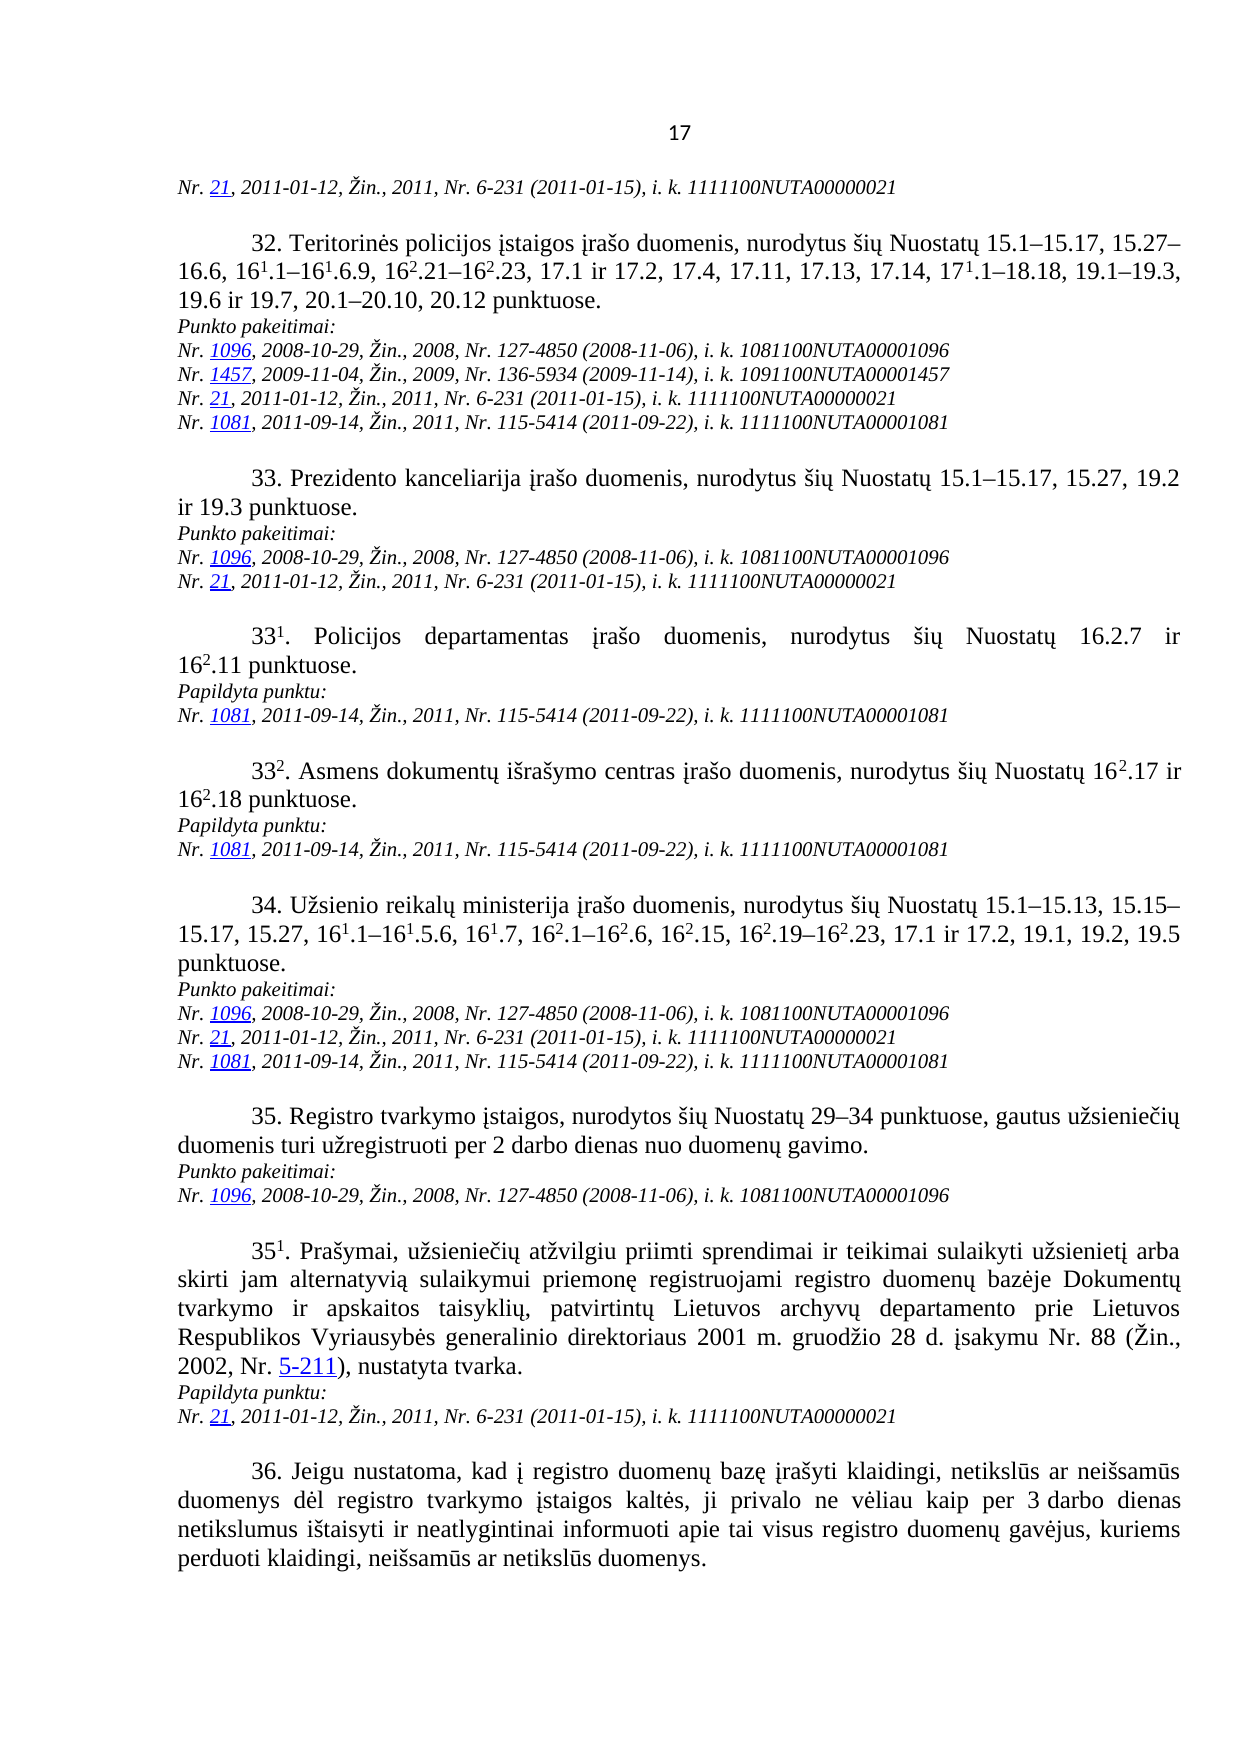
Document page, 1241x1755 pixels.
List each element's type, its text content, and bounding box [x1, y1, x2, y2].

text Nr. 21, 2011-01-12, Žin., 2011, Nr. 6-231 (2011-01-15), i. k. 1111100NUTA00000021 [177, 175, 1181, 199]
text 34. Užsienio reikalų ministerija įrašo duomenis, nurodytus šių Nuostatų 15.1–15.13, 15.15–15.17, 15.27, 161.1–161.5.6, 161.7, 162.1–162.6, 162.15, 162.19–162.23, 17.1 ir 17.2, 19.1, 19.2, 19.5 punktuose. [177, 890, 1181, 976]
text 331. Policijos departamentas įrašo duomenis, nurodytus šių Nuostatų 16.2.7 ir 162.11 punktuose. [177, 621, 1181, 679]
text 32. Teritorinės policijos įstaigos įrašo duomenis, nurodytus šių Nuostatų 15.1–15.17, 15.27–16.6, 161.1–161.6.9, 162.21–162.23, 17.1 ir 17.2, 17.4, 17.11, 17.13, 17.14, 171.1–18.18, 19.1–19.3, 19.6 ir 19.7, 20.1–20.10, 20.12 punktuose. [177, 228, 1181, 314]
text Nr. 21, 2011-01-12, Žin., 2011, Nr. 6-231 (2011-01-15), i. k. 1111100NUTA00000021 [177, 569, 1181, 593]
text Papildyta punktu: [177, 1379, 1181, 1404]
text Papildyta punktu: [177, 679, 1181, 703]
text Punkto pakeitimai: [177, 976, 1181, 1001]
text 36. Jeigu nustatoma, kad į registro duomenų bazę įrašyti klaidingi, netikslūs ar neišsamūs duomenys dėl registro tvarkymo įstaigos kaltės, ji privalo ne vėliau kaip per 3 darbo dienas netikslumus ištaisyti ir neatlygintinai informuoti apie tai visus registro duomenų gavėjus, kuriems perduoti klaidingi, neišsamūs ar netikslūs duomenys. [177, 1456, 1181, 1571]
text Papildyta punktu: [177, 813, 1181, 837]
text Nr. 1081, 2011-09-14, Žin., 2011, Nr. 115-5414 (2011-09-22), i. k. 1111100NUTA00001081 [177, 1049, 1181, 1073]
text Nr. 1081, 2011-09-14, Žin., 2011, Nr. 115-5414 (2011-09-22), i. k. 1111100NUTA00001081 [177, 837, 1181, 861]
text 332. Asmens dokumentų išrašymo centras įrašo duomenis, nurodytus šių Nuostatų 162.17 ir 162.18 punktuose. [177, 756, 1181, 813]
text Nr. 1096, 2008-10-29, Žin., 2008, Nr. 127-4850 (2008-11-06), i. k. 1081100NUTA00001096 [177, 1183, 1181, 1207]
text Punkto pakeitimai: [177, 521, 1181, 544]
text Nr. 1096, 2008-10-29, Žin., 2008, Nr. 127-4850 (2008-11-06), i. k. 1081100NUTA00001096 [177, 338, 1181, 362]
text Punkto pakeitimai: [177, 314, 1181, 338]
text 33. Prezidento kanceliarija įrašo duomenis, nurodytus šių Nuostatų 15.1–15.17, 15.27, 19.2 ir 19.3 punktuose. [177, 463, 1181, 521]
text 35. Registro tvarkymo įstaigos, nurodytos šių Nuostatų 29–34 punktuose, gautus užsieniečių duomenis turi užregistruoti per 2 darbo dienas nuo duomenų gavimo. [177, 1101, 1181, 1159]
text Nr. 21, 2011-01-12, Žin., 2011, Nr. 6-231 (2011-01-15), i. k. 1111100NUTA00000021 [177, 1024, 1181, 1049]
text Punkto pakeitimai: [177, 1159, 1181, 1183]
text Nr. 1457, 2009-11-04, Žin., 2009, Nr. 136-5934 (2009-11-14), i. k. 1091100NUTA00001457 [177, 362, 1181, 386]
text Nr. 21, 2011-01-12, Žin., 2011, Nr. 6-231 (2011-01-15), i. k. 1111100NUTA00000021 [177, 1404, 1181, 1428]
text Nr. 1096, 2008-10-29, Žin., 2008, Nr. 127-4850 (2008-11-06), i. k. 1081100NUTA00001096 [177, 544, 1181, 569]
text Nr. 1081, 2011-09-14, Žin., 2011, Nr. 115-5414 (2011-09-22), i. k. 1111100NUTA00001081 [177, 410, 1181, 434]
text Nr. 1096, 2008-10-29, Žin., 2008, Nr. 127-4850 (2008-11-06), i. k. 1081100NUTA00001096 [177, 1001, 1181, 1024]
text Nr. 21, 2011-01-12, Žin., 2011, Nr. 6-231 (2011-01-15), i. k. 1111100NUTA00000021 [177, 386, 1181, 410]
text Nr. 1081, 2011-09-14, Žin., 2011, Nr. 115-5414 (2011-09-22), i. k. 1111100NUTA00001081 [177, 703, 1181, 727]
text 351. Prašymai, užsieniečių atžvilgiu priimti sprendimai ir teikimai sulaikyti užsienietį arba skirti jam alternatyvią sulaikymui priemonę registruojami registro duomenų bazėje Dokumentų tvarkymo ir apskaitos taisyklių, patvirtintų Lietuvos archyvų departamento prie Lietuvos Respublikos Vyriausybės generalinio direktoriaus 2001 m. gruodžio 28 d. įsakymu Nr. 88 (Žin., 2002, Nr. 5-211), nustatyta tvarka. [177, 1236, 1181, 1379]
